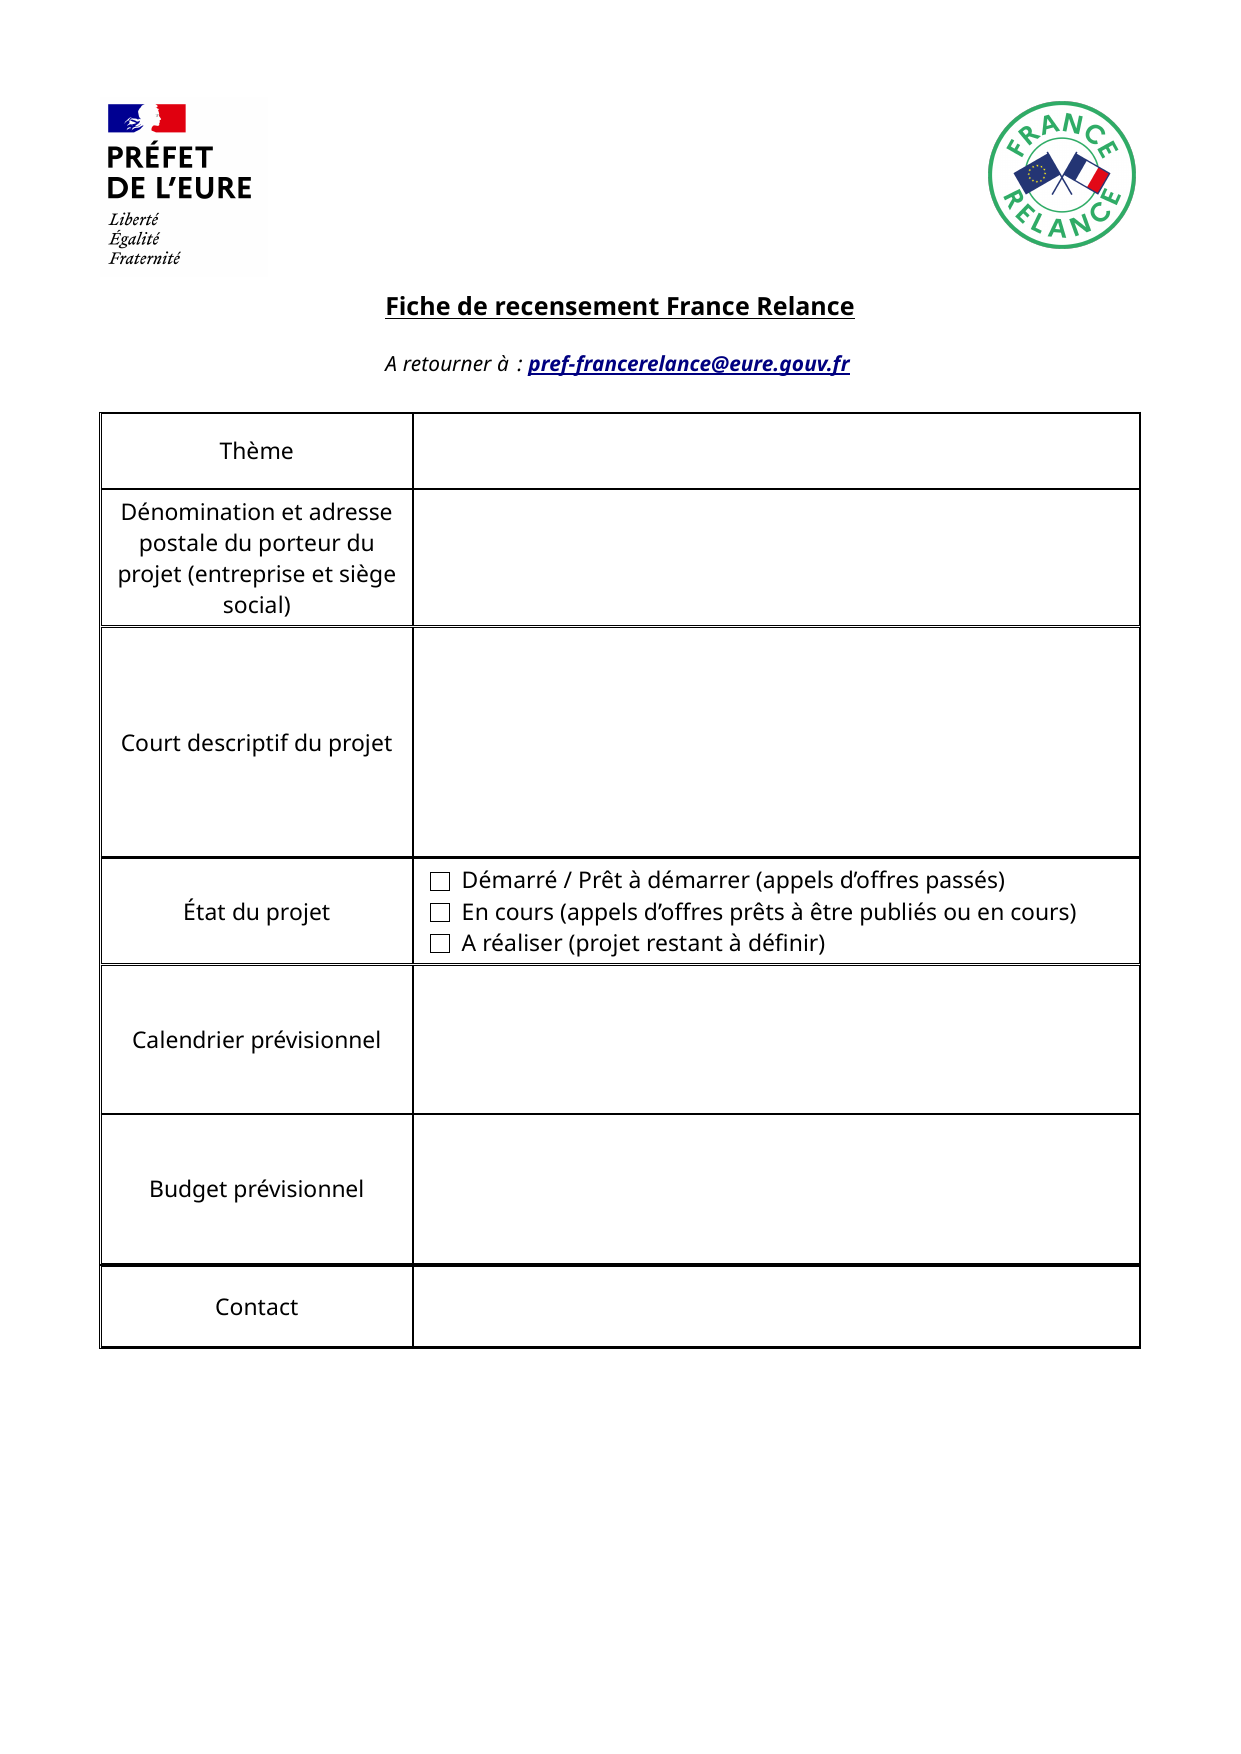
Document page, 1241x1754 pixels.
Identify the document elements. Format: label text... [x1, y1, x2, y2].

text A retourner à : pref-francerelance@eure.gouv.fr [100, 349, 1140, 378]
table_cell Dénomination et adresse postale du porteur du projet (entreprise et siège social) [102, 490, 412, 625]
table_cell Démarré / Prêt à démarrer (appels d’offres passés) En cours (appels d’offres prêts à être publiés ou en cours) A réaliser (projet restant à définir) [414, 859, 1139, 963]
table_cell [414, 1115, 1139, 1262]
table_header [414, 1267, 1139, 1346]
picture [100, 97, 268, 277]
table_cell Court descriptif du projet [102, 628, 412, 856]
table_cell État du projet [102, 859, 412, 963]
picture [983, 96, 1141, 254]
text Fiche de recensement France Relance [100, 289, 1140, 323]
table_cell [414, 628, 1139, 856]
table_header Thème [102, 414, 412, 487]
table_header [414, 414, 1139, 487]
table_cell Budget prévisionnel [102, 1115, 412, 1262]
table_cell [414, 490, 1139, 625]
table_cell [414, 966, 1139, 1113]
table_cell Calendrier prévisionnel [102, 966, 412, 1113]
table_header Contact [102, 1267, 412, 1346]
